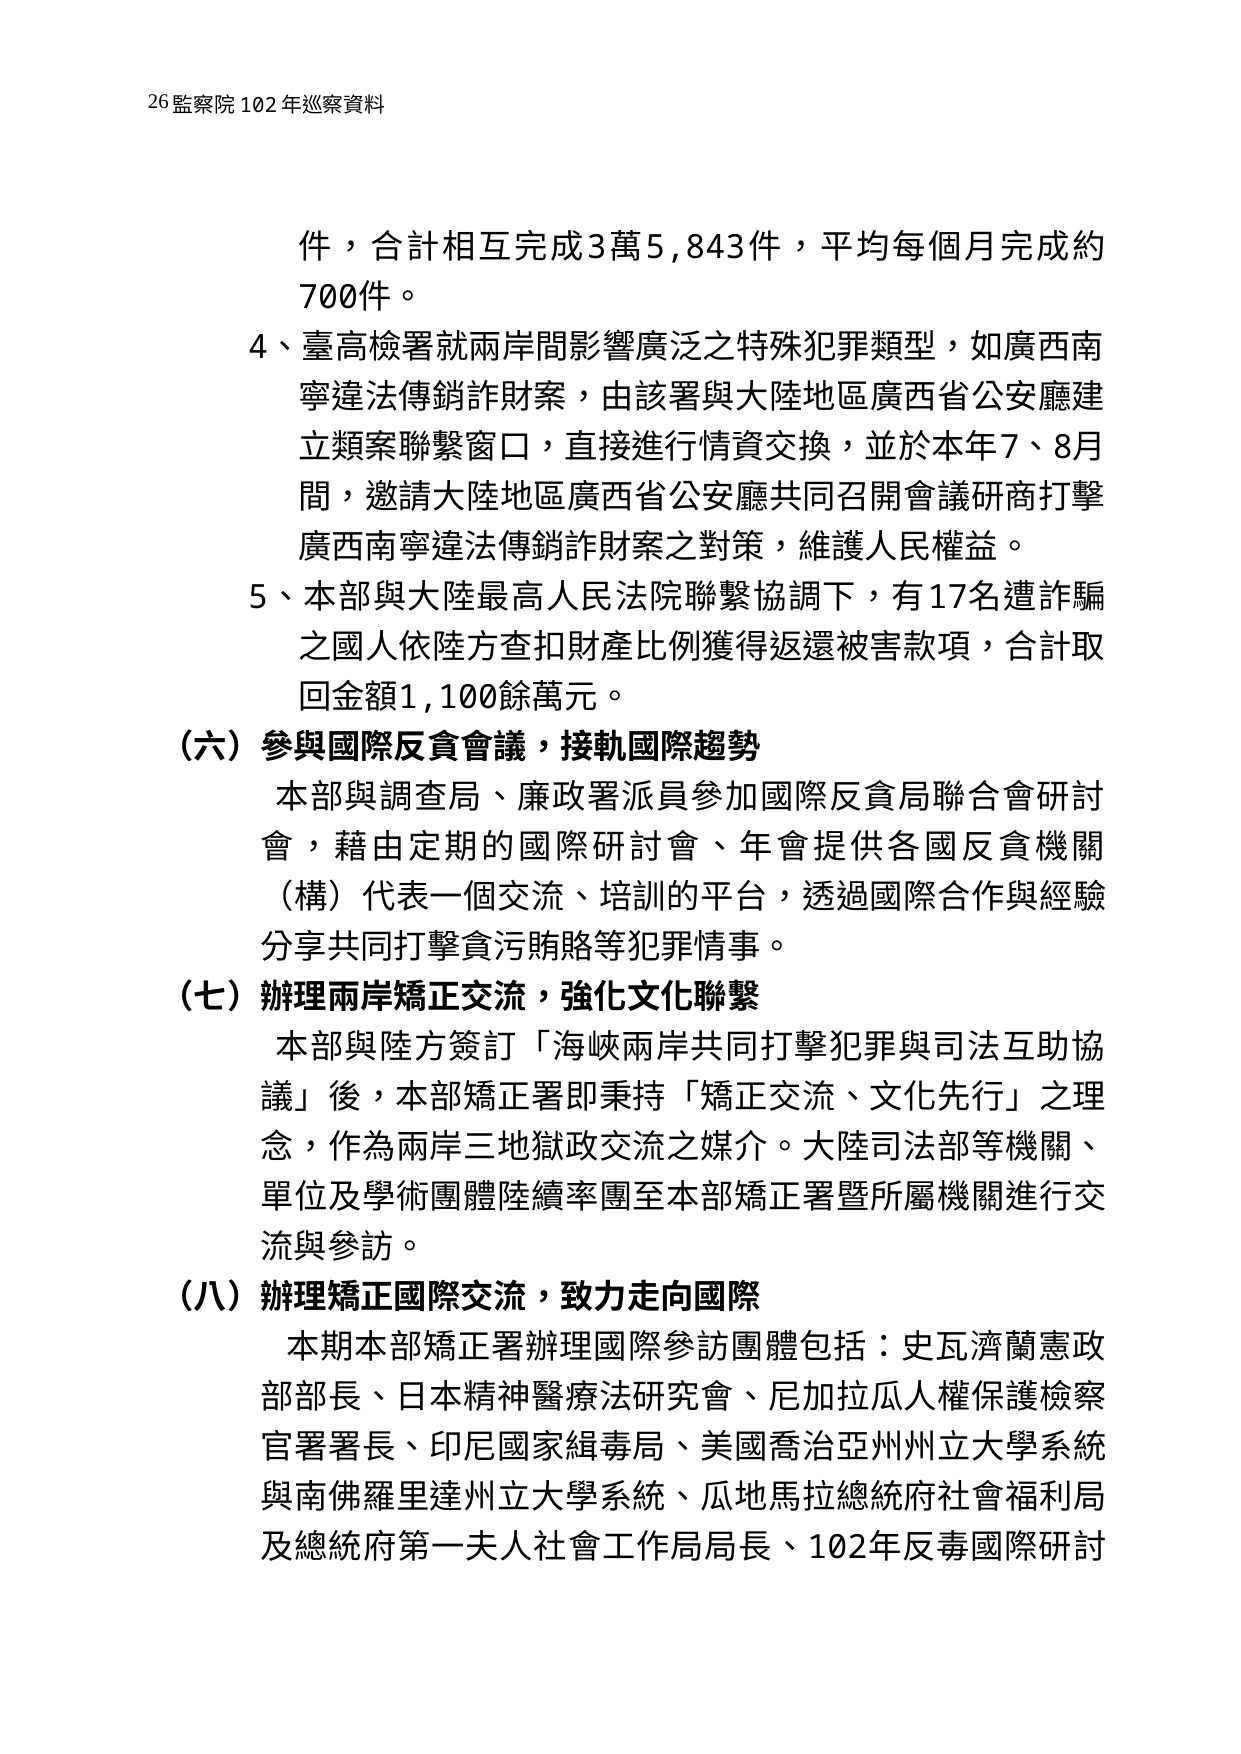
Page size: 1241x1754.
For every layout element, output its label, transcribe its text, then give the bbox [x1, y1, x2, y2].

text 本部與陸方簽訂「海峽兩岸共同打擊犯罪與司法互助協議」後，本部矯正署即秉持「矯正交流、文化先行」之理念，作為兩岸三地獄政交流之媒介。大陸司法部等機關、單位及學術團體陸續率團至本部矯正署暨所屬機關進行交流與參訪。 [210, 1019, 1106, 1269]
text （六）參與國際反貪會議，接軌國際趨勢 [160, 719, 1106, 769]
text 件，合計相互完成3萬5,843件，平均每個月完成約700件。 [248, 219, 1106, 319]
text 4、臺高檢署就兩岸間影響廣泛之特殊犯罪類型，如廣西南寧違法傳銷詐財案，由該署與大陸地區廣西省公安廳建立類案聯繫窗口，直接進行情資交換，並於本年7、8月間，邀請大陸地區廣西省公安廳共同召開會議研商打擊廣西南寧違法傳銷詐財案之對策，維護人民權益。 [248, 319, 1106, 569]
text （八）辦理矯正國際交流，致力走向國際 [160, 1269, 1106, 1319]
text 本部與調查局、廉政署派員參加國際反貪局聯合會研討會，藉由定期的國際研討會、年會提供各國反貪機關（構）代表一個交流、培訓的平台，透過國際合作與經驗分享共同打擊貪污賄賂等犯罪情事。 [210, 769, 1106, 969]
text 5、本部與大陸最高人民法院聯繫協調下，有17名遭詐騙之國人依陸方查扣財產比例獲得返還被害款項，合計取回金額1,100餘萬元。 [248, 569, 1106, 719]
text （七）辦理兩岸矯正交流，強化文化聯繫 [160, 969, 1106, 1019]
text 本期本部矯正署辦理國際參訪團體包括：史瓦濟蘭憲政部部長、日本精神醫療法研究會、尼加拉瓜人權保護檢察官署署長、印尼國家緝毒局、美國喬治亞州州立大學系統與南佛羅里達州立大學系統、瓜地馬拉總統府社會福利局及總統府第一夫人社會工作局局長、102年反毒國際研討 [160, 1319, 1106, 1569]
